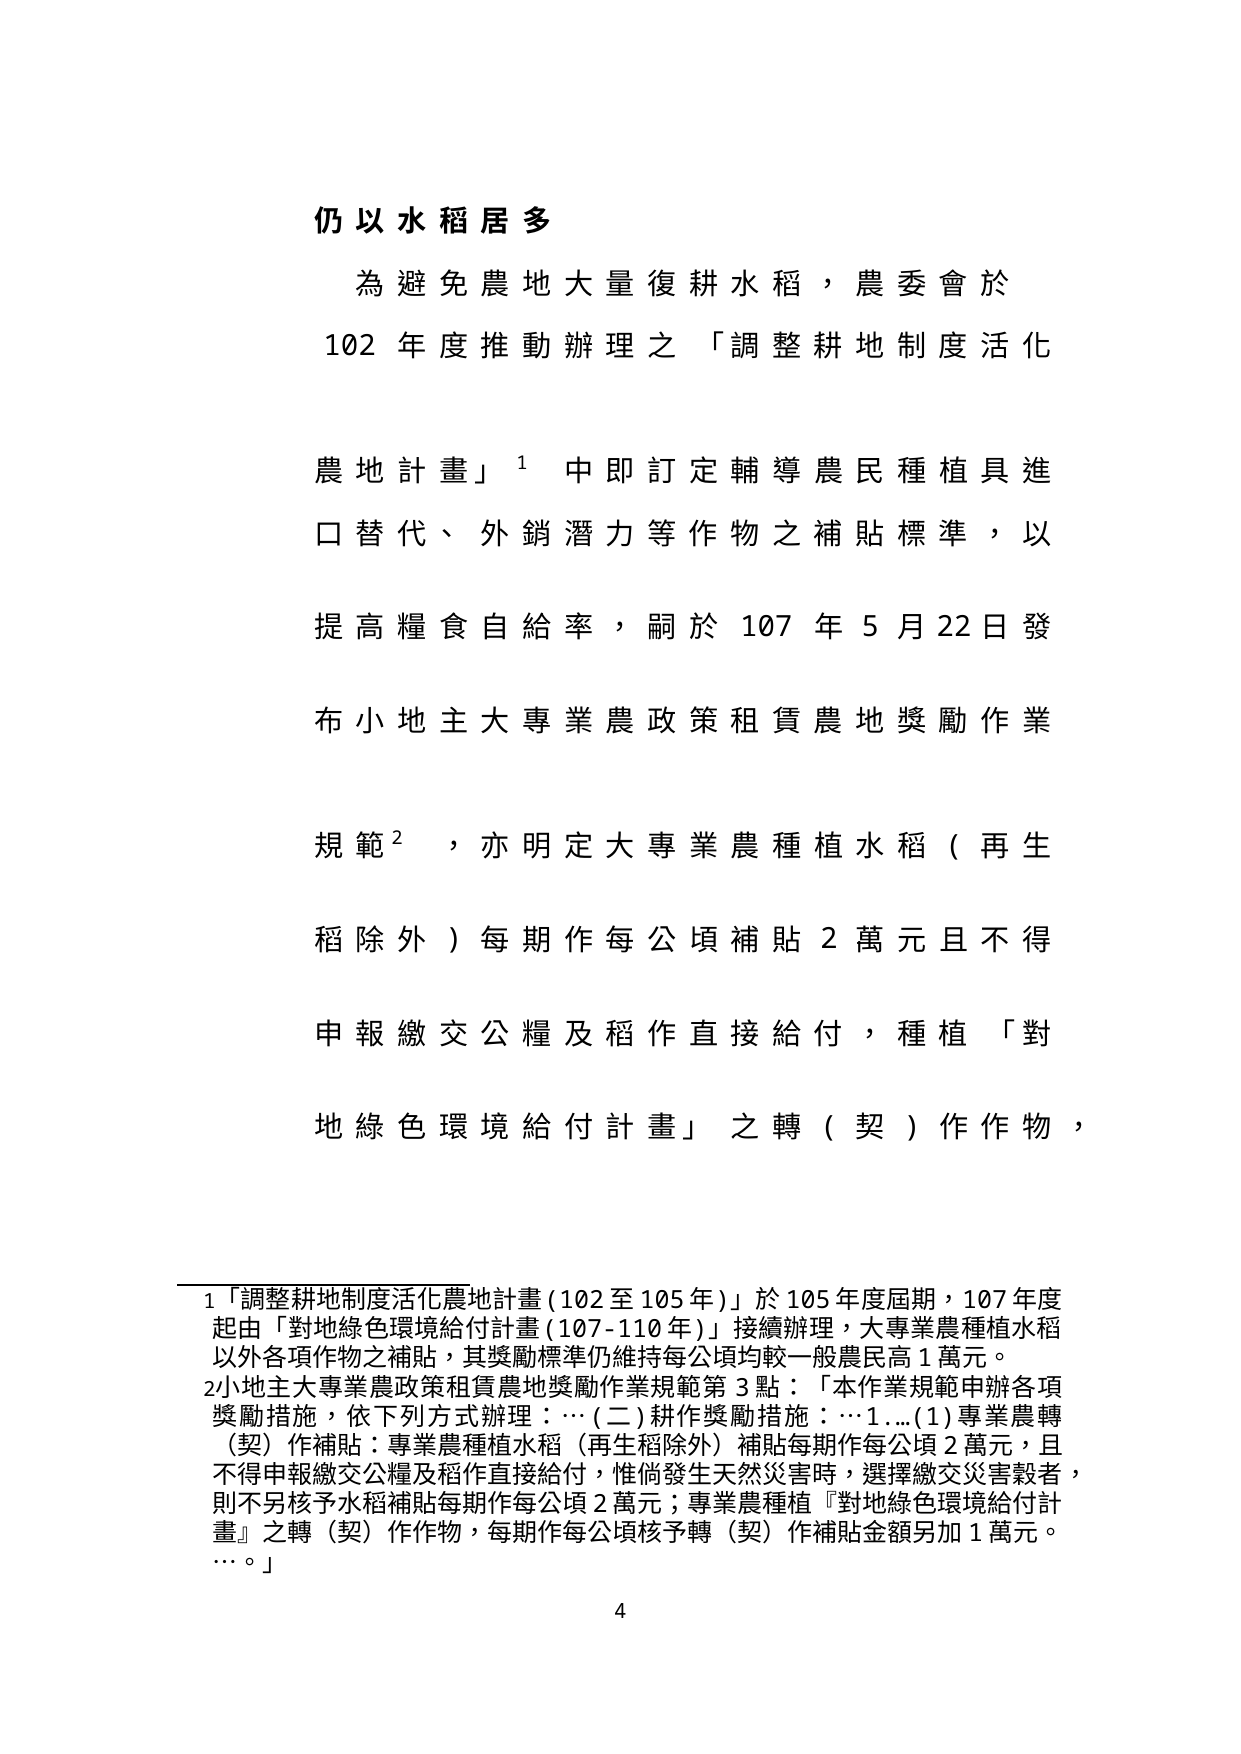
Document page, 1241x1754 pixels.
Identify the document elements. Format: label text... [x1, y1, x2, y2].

text 為避免農地大量復耕水稻，農委會於102年度推動辦理之「調整耕地制度活化農地計畫」中即訂定輔導農民種植具進口替代、外銷潛力等作物之補貼標準，以提高糧食自給率，嗣於107年5月22日發布小地主大專業農政策租賃農地獎勵作業規範，亦明定大專業農種植水稻(再生稻除外)每期作每公頃補貼2萬元且不得申報繳交公糧及稻作直接給付，種植「對地綠色環境給付計畫」之轉(契)作作物，每期作每公頃核予轉(契)作獎勵金額之標準亦較一般農民高1萬元(詳附表1)，雖近5年度(103至107年度)大專業農種植水稻面積之占比略有下降，然迄至107年度仍達37.17%(詳附表2)，相較於種植硬質玉米、牧草及青割玉米等之面積尚有不小之差距，顯示其仍以種植水稻居多，農委會允宜瞭解原因，檢討政策執行方式及誘因，俾利提高轉作水稻以外作物之成效。 [271, 240, 1058, 1177]
text 小地主大專業農政策租賃農地獎勵作業規範第3點：「本作業規範申辦各項獎勵措施，依下列方式辦理：…(二)耕作獎勵措施：…1.…(1)專業農轉（契）作補貼：專業農種植水稻（再生稻除外）補貼每期作每公頃2萬元，且不得申報繳交公糧及稻作直接給付，惟倘發生天然災害時，選擇繳交災害穀者，則不另核予水稻補貼每期作每公頃2萬元；專業農種植『對地綠色環境給付計畫』之轉（契）作作物，每期作每公頃核予轉（契）作補貼金額另加1萬元。…。」 [203, 1373, 1063, 1577]
text 「調整耕地制度活化農地計畫(102至105年)」於105年度屆期，107年度起由「對地綠色環境給付計畫(107-110年)」接續辦理，大專業農種植水稻以外各項作物之補貼，其獎勵標準仍維持每公頃均較一般農民高1萬元。 [203, 1285, 1063, 1373]
text 仍以水稻居多 [242, 177, 1058, 240]
